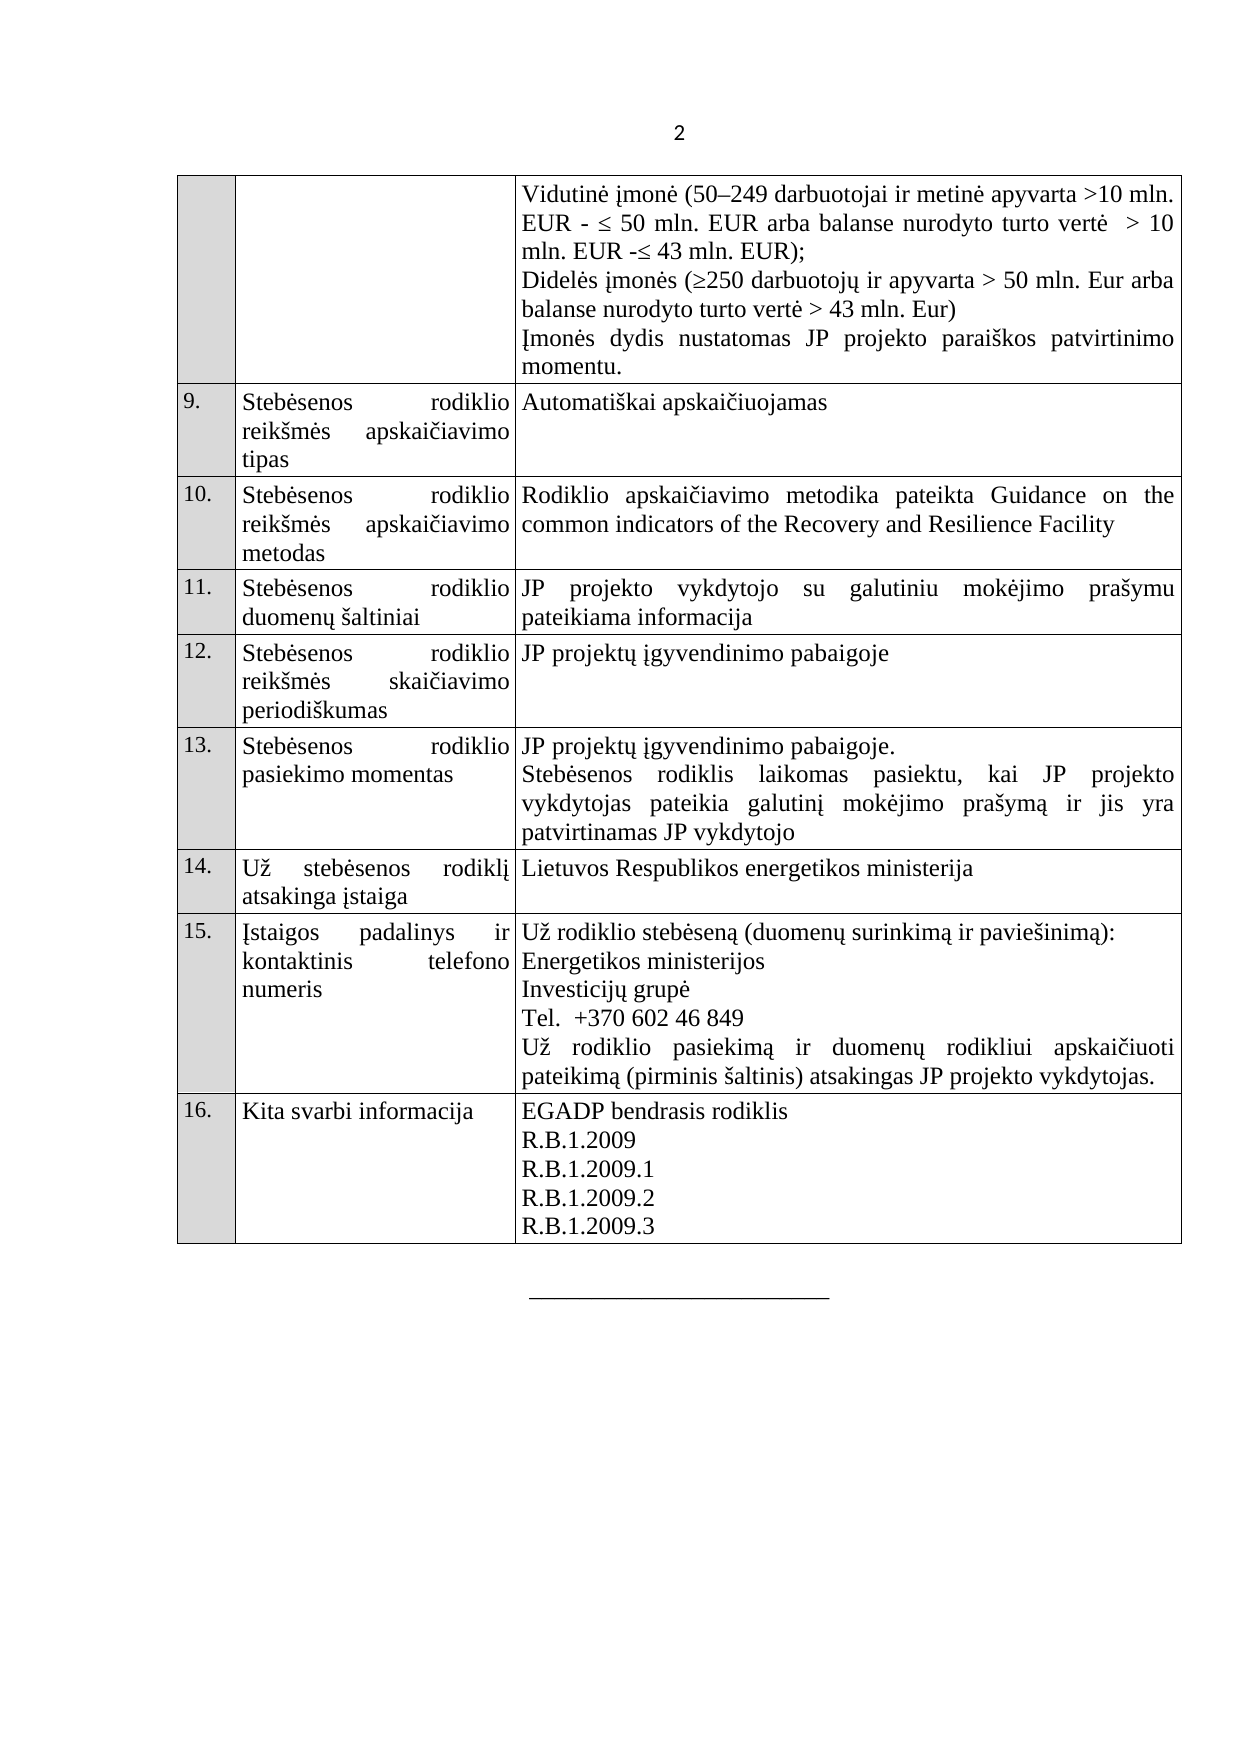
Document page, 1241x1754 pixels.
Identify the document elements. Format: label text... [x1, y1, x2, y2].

table_cell Stebėsenos rodiklio reikšmės skaičiavimo periodiškumas [236, 635, 515, 727]
table_cell Stebėsenos rodiklio reikšmės apskaičiavimo tipas [236, 384, 515, 476]
table_cell JP projektų įgyvendinimo pabaigoje. Stebėsenos rodiklis laikomas pasiektu, kai JP projekto vykdytojas pateikia galutinį mokėjimo prašymą ir jis yra patvirtinamas JP vykdytojo [516, 728, 1181, 849]
table_cell 16. [178, 1094, 235, 1243]
table_cell 12. [178, 635, 235, 727]
table_cell Stebėsenos rodiklio reikšmės apskaičiavimo metodas [236, 477, 515, 569]
table_cell 15. [178, 914, 235, 1092]
table_cell 9. [178, 384, 235, 476]
table_cell 11. [178, 570, 235, 634]
text ________________________ [177, 1273, 1181, 1302]
table_cell Rodiklio apskaičiavimo metodika pateikta Guidance on the common indicators of the Recovery and Resilience Facility [516, 477, 1181, 569]
table_cell Už rodiklio stebėseną (duomenų surinkimą ir paviešinimą): Energetikos ministerijos Investicijų grupė Tel. +370 602 46 849 Už rodiklio pasiekimą ir duomenų rodikliui apskaičiuoti pateikimą (pirminis šaltinis) atsakingas JP projekto vykdytojas. [516, 914, 1181, 1092]
table_cell Lietuvos Respublikos energetikos ministerija [516, 850, 1181, 913]
table_cell Stebėsenos rodiklio pasiekimo momentas [236, 728, 515, 849]
table_cell JP projekto vykdytojo su galutiniu mokėjimo prašymu pateikiama informacija [516, 570, 1181, 634]
table_cell Kita svarbi informacija [236, 1094, 515, 1243]
table_cell Automatiškai apskaičiuojamas [516, 384, 1181, 476]
table_cell EGADP bendrasis rodiklis R.B.1.2009 R.B.1.2009.1 R.B.1.2009.2 R.B.1.2009.3 [516, 1094, 1181, 1243]
table_cell Įstaigos padalinys ir kontaktinis telefono numeris [236, 914, 515, 1092]
table_cell Stebėsenos rodiklio duomenų šaltiniai [236, 570, 515, 634]
table_cell Už stebėsenos rodiklį atsakinga įstaiga [236, 850, 515, 913]
table_cell [236, 176, 515, 383]
table_cell JP projektų įgyvendinimo pabaigoje [516, 635, 1181, 727]
table_cell 13. [178, 728, 235, 849]
table_cell Vidutinė įmonė (50–249 darbuotojai ir metinė apyvarta >10 mln. EUR - ≤ 50 mln. EUR arba balanse nurodyto turto vertė > 10 mln. EUR -≤ 43 mln. EUR); Didelės įmonės (≥250 darbuotojų ir apyvarta > 50 mln. Eur arba balanse nurodyto turto vertė > 43 mln. Eur) Įmonės dydis nustatomas JP projekto paraiškos patvirtinimo momentu. [516, 176, 1181, 383]
table_cell [178, 176, 235, 383]
table_cell 14. [178, 850, 235, 913]
table_cell 10. [178, 477, 235, 569]
